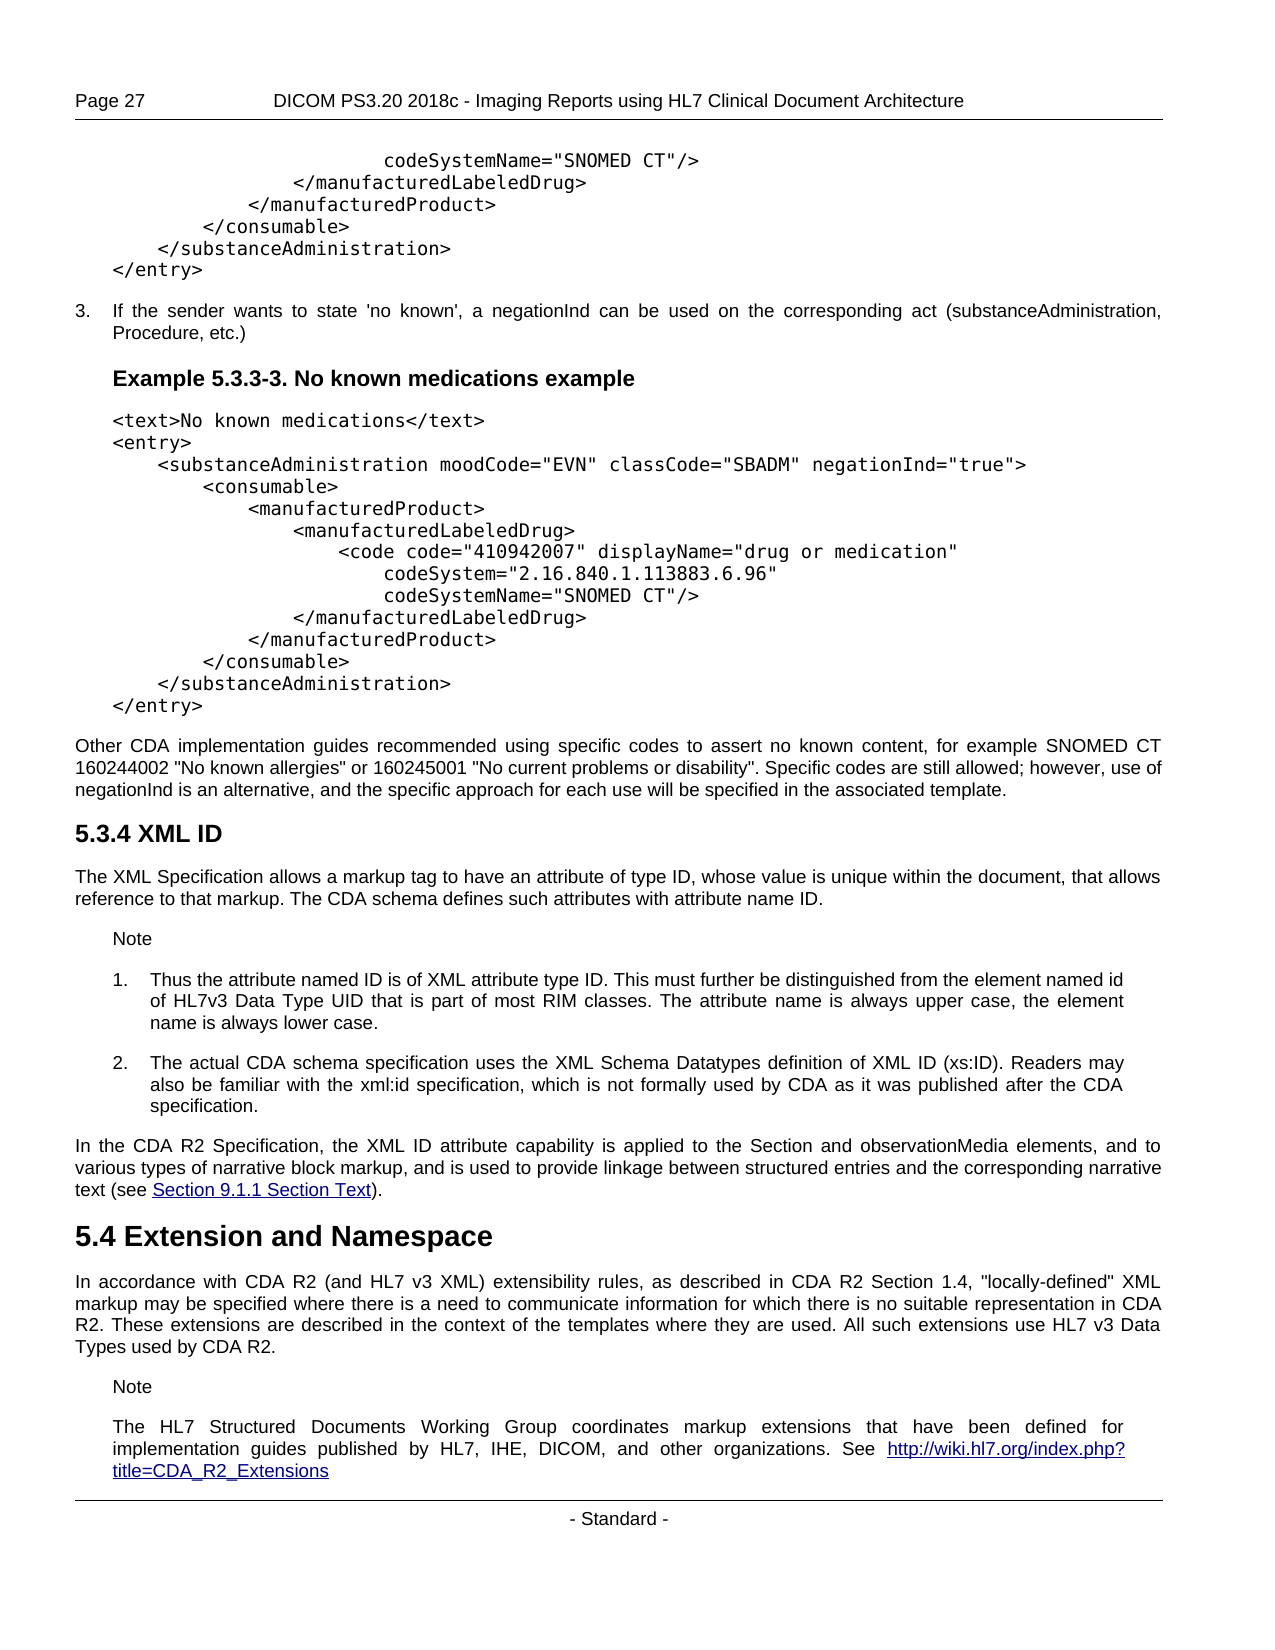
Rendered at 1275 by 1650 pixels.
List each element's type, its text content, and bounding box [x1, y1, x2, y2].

list codeSystemName="SNOMED CT"/> </manufacturedLabeledDrug> </manufacturedProduct> </consumable> </substanceAdministration> </entry> [75, 150, 1162, 281]
text 5.4 Extension and Namespace [75, 1219, 1162, 1252]
list Thus the attribute named ID is of XML attribute type ID. This must further be distinguished from the element named id of HL7v3 Data Type UID that is part of most RIM classes. The attribute name is always upper case, the element name is always lower case. [112, 968, 1125, 1033]
list Example 5.3.3-3. No known medications example [75, 366, 1162, 391]
text Note [112, 1376, 1125, 1397]
text Note [112, 928, 1125, 949]
text The XML Specification allows a markup tag to have an attribute of type ID, whose value is unique within the document, that allows reference to that markup. The CDA schema defines such attributes with attribute name ID. [75, 866, 1162, 909]
list <text>No known medications</text> <entry> <substanceAdministration moodCode="EVN" classCode="SBADM" negationInd="true"> <consumable> <manufacturedProduct> <manufacturedLabeledDrug> <code code="410942007" displayName="drug or medication" codeSystem="2.16.840.1.113883.6.96" codeSystemName="SNOMED CT"/> </manufacturedLabeledDrug> </manufacturedProduct> </consumable> </substanceAdministration> </entry> [75, 410, 1162, 716]
list The actual CDA schema specification uses the XML Schema Datatypes definition of XML ID (xs:ID). Readers may also be familiar with the xml:id specification, which is not formally used by CDA as it was published after the CDA specification. [112, 1052, 1125, 1116]
list If the sender wants to state 'no known', a negationInd can be used on the corresponding act (substanceAdministration, Procedure, etc.) [75, 300, 1162, 343]
text Other CDA implementation guides recommended using specific codes to assert no known content, for example SNOMED CT 160244002 "No known allergies" or 160245001 "No current problems or disability". Specific codes are still allowed; however, use of negationInd is an alternative, and the specific approach for each use will be specified in the associated template. [75, 735, 1162, 800]
text In accordance with CDA R2 (and HL7 v3 XML) extensibility rules, as described in CDA R2 Section 1.4, "locally-defined" XML markup may be specified where there is a need to communicate information for which there is no suitable representation in CDA R2. These extensions are described in the context of the templates where they are used. All such extensions use HL7 v3 Data Types used by CDA R2. [75, 1271, 1162, 1357]
text The HL7 Structured Documents Working Group coordinates markup extensions that have been defined for implementation guides published by HL7, IHE, DICOM, and other organizations. See http://​wiki.hl7.org/​index.php?​title=CDA_R2_Extensions [112, 1416, 1125, 1481]
text In the CDA R2 Specification, the XML ID attribute capability is applied to the Section and observationMedia elements, and to various types of narrative block markup, and is used to provide linkage between structured entries and the corresponding narrative text (see Section 9.1.1 Section Text). [75, 1135, 1162, 1200]
text 5.3.4 XML ID [75, 819, 1162, 847]
